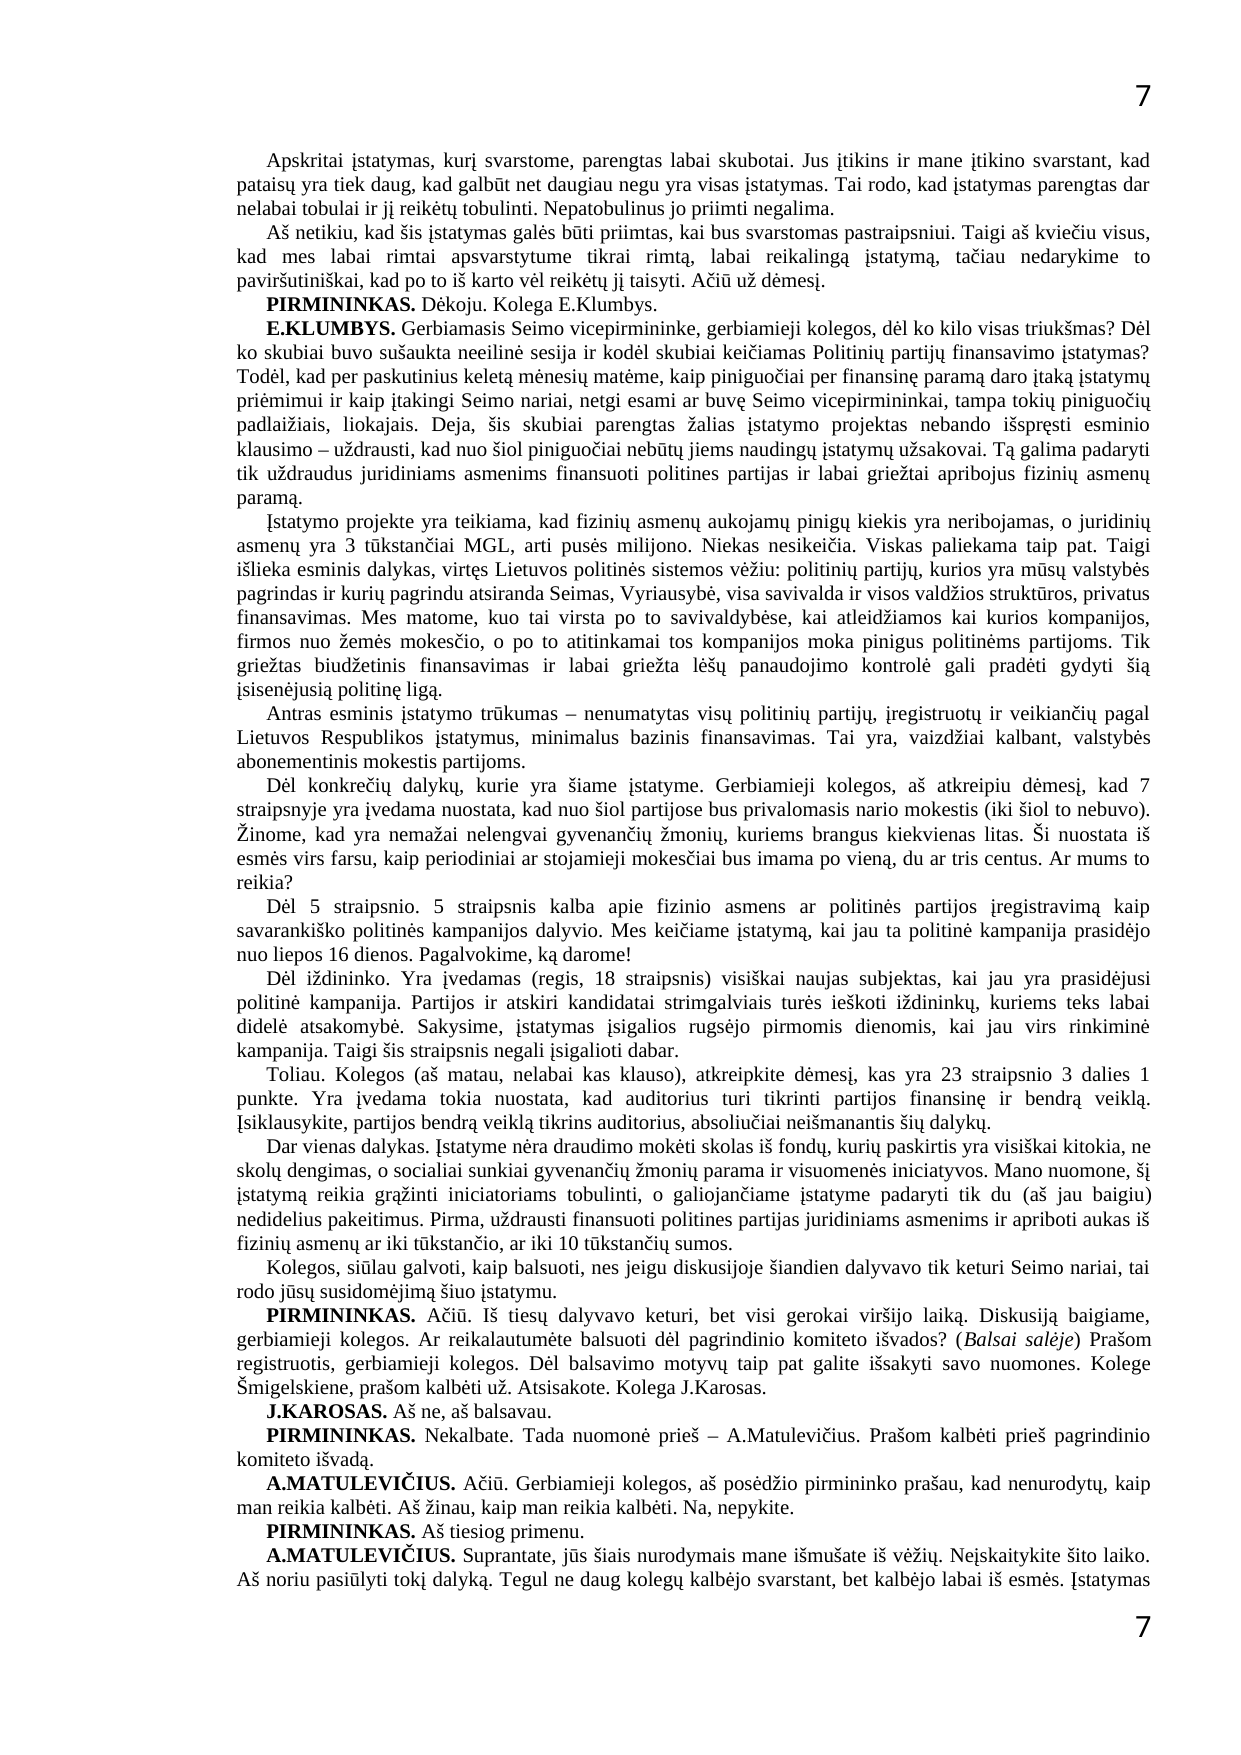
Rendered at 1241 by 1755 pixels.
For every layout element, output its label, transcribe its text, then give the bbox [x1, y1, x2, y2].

text Dar vienas dalykas. Įstatyme nėra draudimo mokėti skolas iš fondų, kurių paskirtis yra visiškai kitokia, ne skolų dengimas, o socialiai sunkiai gyvenančių žmonių parama ir visuomenės iniciatyvos. Mano nuomone, šį įstatymą reikia grąžinti iniciatoriams tobulinti, o galiojančiame įstatyme padaryti tik du (aš jau baigiu) nedidelius pakeitimus. Pirma, uždrausti finansuoti politines partijas juridiniams asmenims ir apriboti aukas iš fizinių asmenų ar iki tūkstančio, ar iki 10 tūkstančių sumos. [236, 1134, 1152, 1254]
text Toliau. Kolegos (aš matau, nelabai kas klauso), atkreipkite dėmesį, kas yra 23 straipsnio 3 dalies 1 punkte. Yra įvedama tokia nuostata, kad auditorius turi tikrinti partijos finansinę ir bendrą veiklą. Įsiklausykite, partijos bendrą veiklą tikrins auditorius, absoliučiai neišmanantis šių dalykų. [236, 1062, 1152, 1134]
text PIRMININKAS. Dėkoju. Kolega E.Klumbys. [236, 292, 1152, 316]
text J.KAROSAS. Aš ne, aš balsavau. [236, 1399, 1152, 1423]
text E.KLUMBYS. Gerbiamasis Seimo vicepirmininke, gerbiamieji kolegos, dėl ko kilo visas triukšmas? Dėl ko skubiai buvo sušaukta neeilinė sesija ir kodėl skubiai keičiamas Politinių partijų finansavimo įstatymas? Todėl, kad per paskutinius keletą mėnesių matėme, kaip piniguočiai per finansinę paramą daro įtaką įstatymų priėmimui ir kaip įtakingi Seimo nariai, netgi esami ar buvę Seimo vicepirmininkai, tampa tokių piniguočių padlaižiais, liokajais. Deja, šis skubiai parengtas žalias įstatymo projektas nebando išspręsti esminio klausimo – uždrausti, kad nuo šiol piniguočiai nebūtų jiems naudingų įstatymų užsakovai. Tą galima padaryti tik uždraudus juridiniams asmenims finansuoti politines partijas ir labai griežtai apribojus fizinių asmenų paramą. [236, 316, 1152, 509]
text Aš netikiu, kad šis įstatymas galės būti priimtas, kai bus svarstomas pastraipsniui. Taigi aš kviečiu visus, kad mes labai rimtai apsvarstytume tikrai rimtą, labai reikalingą įstatymą, tačiau nedarykime to paviršutiniškai, kad po to iš karto vėl reikėtų jį taisyti. Ačiū už dėmesį. [236, 220, 1152, 292]
text Dėl 5 straipsnio. 5 straipsnis kalba apie fizinio asmens ar politinės partijos įregistravimą kaip savarankiško politinės kampanijos dalyvio. Mes keičiame įstatymą, kai jau ta politinė kampanija prasidėjo nuo liepos 16 dienos. Pagalvokime, ką darome! [236, 894, 1152, 966]
text PIRMININKAS. Aš tiesiog primenu. [236, 1519, 1152, 1543]
text A.MATULEVIČIUS. Suprantate, jūs šiais nurodymais mane išmušate iš vėžių. Neįskaitykite šito laiko. Aš noriu pasiūlyti tokį dalyką. Tegul ne daug kolegų kalbėjo svarstant, bet kalbėjo labai iš esmės. Įstatymas [236, 1543, 1152, 1591]
text PIRMININKAS. Ačiū. Iš tiesų dalyvavo keturi, bet visi gerokai viršijo laiką. Diskusiją baigiame, gerbiamieji kolegos. Ar reikalautumėte balsuoti dėl pagrindinio komiteto išvados? (Balsai salėje) Prašom registruotis, gerbiamieji kolegos. Dėl balsavimo motyvų taip pat galite išsakyti savo nuomones. Kolege Šmigelskiene, prašom kalbėti už. Atsisakote. Kolega J.Karosas. [236, 1303, 1152, 1399]
text Įstatymo projekte yra teikiama, kad fizinių asmenų aukojamų pinigų kiekis yra neribojamas, o juridinių asmenų yra 3 tūkstančiai MGL, arti pusės milijono. Niekas nesikeičia. Viskas paliekama taip pat. Taigi išlieka esminis dalykas, virtęs Lietuvos politinės sistemos vėžiu: politinių partijų, kurios yra mūsų valstybės pagrindas ir kurių pagrindu atsiranda Seimas, Vyriausybė, visa savivalda ir visos valdžios struktūros, privatus finansavimas. Mes matome, kuo tai virsta po to savivaldybėse, kai atleidžiamos kai kurios kompanijos, firmos nuo žemės mokesčio, o po to atitinkamai tos kompanijos moka pinigus politinėms partijoms. Tik griežtas biudžetinis finansavimas ir labai griežta lėšų panaudojimo kontrolė gali pradėti gydyti šią įsisenėjusią politinę ligą. [236, 509, 1152, 701]
text Dėl konkrečių dalykų, kurie yra šiame įstatyme. Gerbiamieji kolegos, aš atkreipiu dėmesį, kad 7 straipsnyje yra įvedama nuostata, kad nuo šiol partijose bus privalomasis nario mokestis (iki šiol to nebuvo). Žinome, kad yra nemažai nelengvai gyvenančių žmonių, kuriems brangus kiekvienas litas. Ši nuostata iš esmės virs farsu, kaip periodiniai ar stojamieji mokesčiai bus imama po vieną, du ar tris centus. Ar mums to reikia? [236, 773, 1152, 894]
text Kolegos, siūlau galvoti, kaip balsuoti, nes jeigu diskusijoje šiandien dalyvavo tik keturi Seimo nariai, tai rodo jūsų susidomėjimą šiuo įstatymu. [236, 1254, 1152, 1303]
text PIRMININKAS. Nekalbate. Tada nuomonė prieš – A.Matulevičius. Prašom kalbėti prieš pagrindinio komiteto išvadą. [236, 1423, 1152, 1471]
text Apskritai įstatymas, kurį svarstome, parengtas labai skubotai. Jus įtikins ir mane įtikino svarstant, kad pataisų yra tiek daug, kad galbūt net daugiau negu yra visas įstatymas. Tai rodo, kad įstatymas parengtas dar nelabai tobulai ir jį reikėtų tobulinti. Nepatobulinus jo priimti negalima. [236, 148, 1152, 220]
text A.MATULEVIČIUS. Ačiū. Gerbiamieji kolegos, aš posėdžio pirmininko prašau, kad nenurodytų, kaip man reikia kalbėti. Aš žinau, kaip man reikia kalbėti. Na, nepykite. [236, 1471, 1152, 1519]
text Dėl iždininko. Yra įvedamas (regis, 18 straipsnis) visiškai naujas subjektas, kai jau yra prasidėjusi politinė kampanija. Partijos ir atskiri kandidatai strimgalviais turės ieškoti iždininkų, kuriems teks labai didelė atsakomybė. Sakysime, įstatymas įsigalios rugsėjo pirmomis dienomis, kai jau virs rinkiminė kampanija. Taigi šis straipsnis negali įsigalioti dabar. [236, 966, 1152, 1062]
text Antras esminis įstatymo trūkumas – nenumatytas visų politinių partijų, įregistruotų ir veikiančių pagal Lietuvos Respublikos įstatymus, minimalus bazinis finansavimas. Tai yra, vaizdžiai kalbant, valstybės abonementinis mokestis partijoms. [236, 701, 1152, 773]
